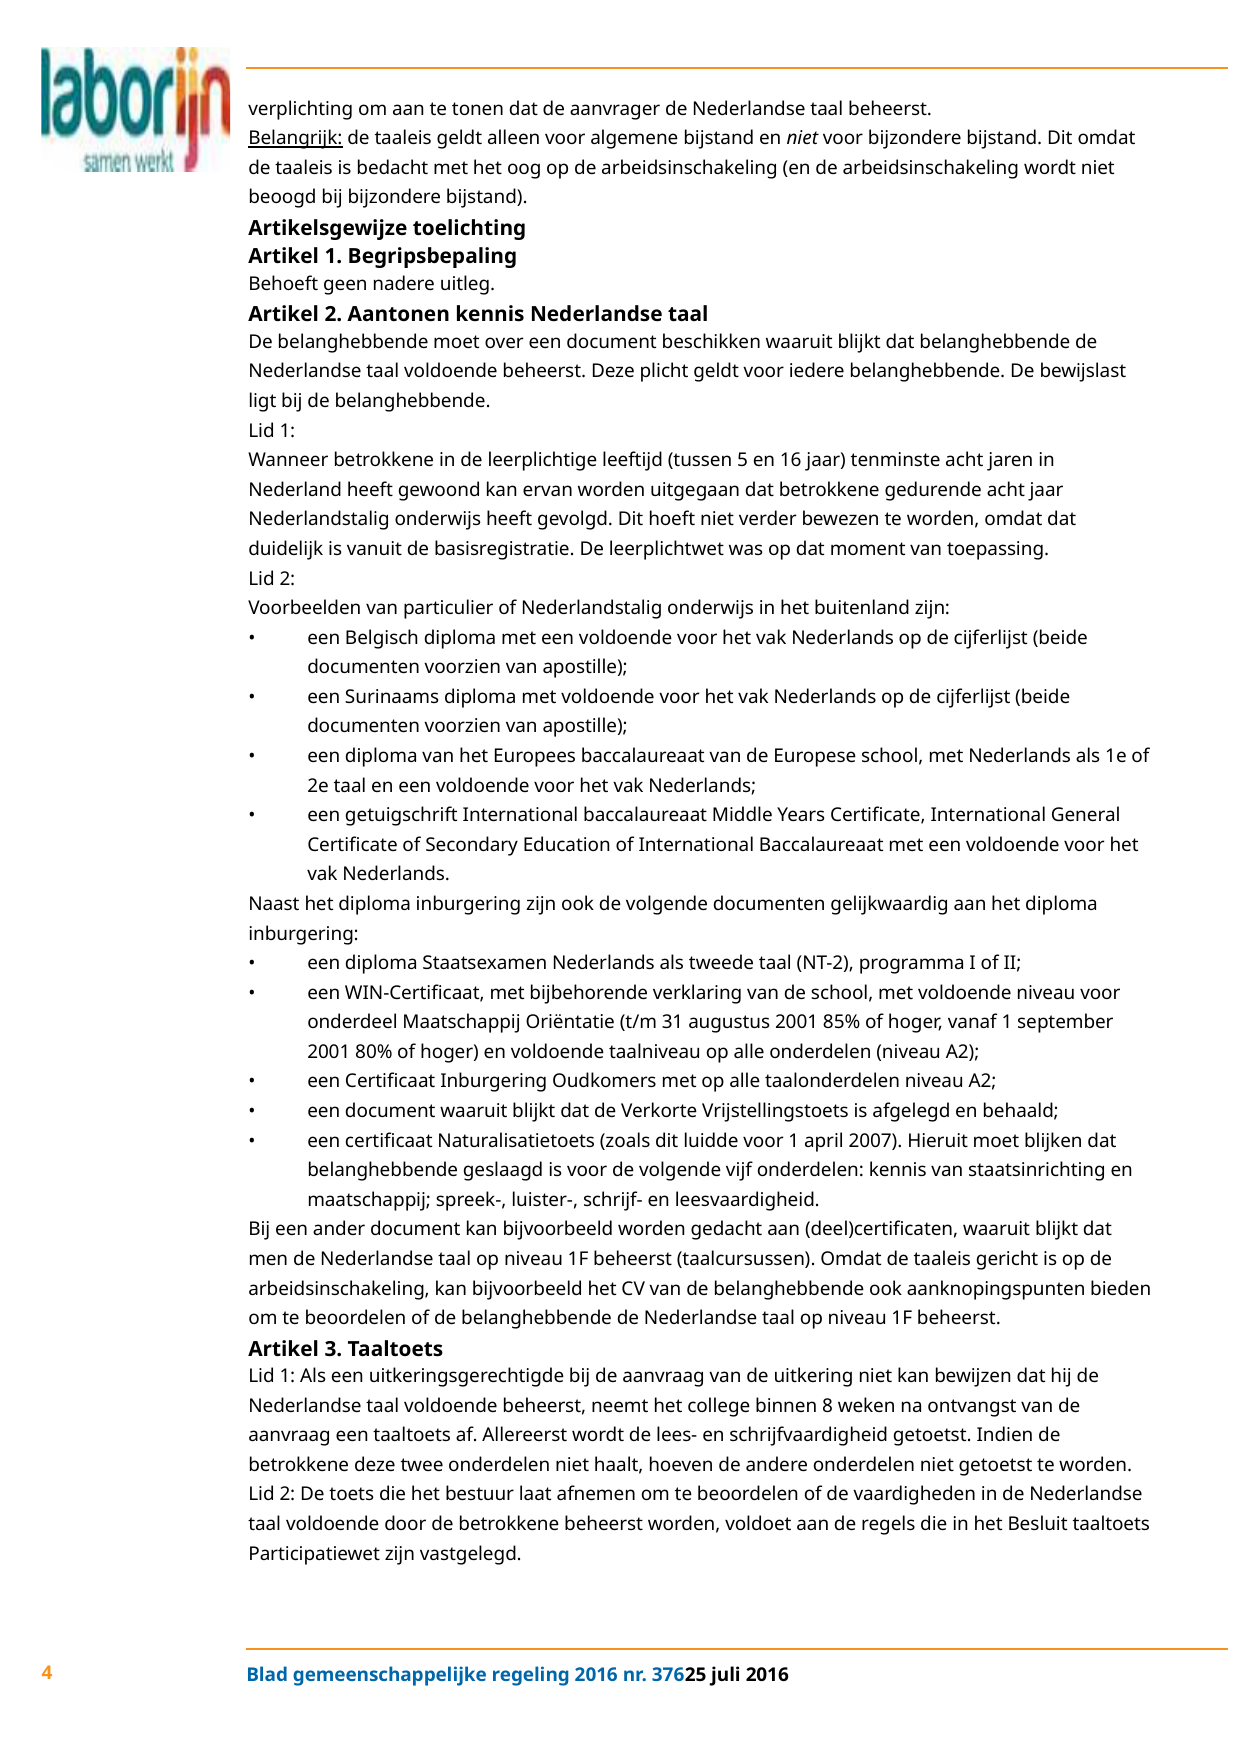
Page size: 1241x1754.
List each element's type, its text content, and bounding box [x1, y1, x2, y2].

text Belangrijk: de taaleis geldt alleen voor algemene bijstand en niet voor bijzondere bijstand. Dit omdat de taaleis is bedacht met het oog op de arbeidsinschakeling (en de arbeidsinschakeling wordt niet beoogd bij bijzondere bijstand). [248, 124, 1152, 209]
text Naast het diploma inburgering zijn ook de volgende documenten gelijkwaardig aan het diploma inburgering: [248, 890, 1152, 945]
text Voorbeelden van particulier of Nederlandstalig onderwijs in het buitenland zijn: [248, 594, 1152, 620]
text Behoeft geen nadere uitleg. [248, 270, 1152, 296]
text Artikel 3. Taaltoets [248, 1334, 1152, 1362]
picture [41, 47, 231, 172]
list een getuigschrift International baccalaureaat Middle Years Certificate, International General Certificate of Secondary Education of International Baccalaureaat met een voldoende voor het vak Nederlands. [248, 801, 1152, 886]
text Wanneer betrokkene in de leerplichtige leeftijd (tussen 5 en 16 jaar) tenminste acht jaren in Nederland heeft gewoond kan ervan worden uitgegaan dat betrokkene gedurende acht jaar Nederlandstalig onderwijs heeft gevolgd. Dit hoeft niet verder bewezen te worden, omdat dat duidelijk is vanuit de basisregistratie. De leerplichtwet was op dat moment van toepassing. [248, 446, 1152, 561]
list een certificaat Naturalisatietoets (zoals dit luidde voor 1 april 2007). Hieruit moet blijken dat belanghebbende geslaagd is voor de volgende vijf onderdelen: kennis van staatsinrichting en maatschappij; spreek-, luister-, schrijf- en leesvaardigheid. [248, 1127, 1152, 1212]
text Artikel 2. Aantonen kennis Nederlandse taal [248, 299, 1152, 328]
text Artikel 1. Begripsbepaling [248, 242, 1152, 270]
list een Certificaat Inburgering Oudkomers met op alle taalonderdelen niveau A2; [248, 1068, 1152, 1093]
text De belanghebbende moet over een document beschikken waaruit blijkt dat belanghebbende de Nederlandse taal voldoende beheerst. Deze plicht geldt voor iedere belanghebbende. De bewijslast ligt bij de belanghebbende. [248, 328, 1152, 413]
text Artikelsgewijze toelichting [248, 213, 1152, 242]
text Lid 2: De toets die het bestuur laat afnemen om te beoordelen of de vaardigheden in de Nederlandse taal voldoende door de betrokkene beheerst worden, voldoet aan de regels die in het Besluit taaltoets Participatiewet zijn vastgelegd. [248, 1481, 1152, 1566]
text verplichting om aan te tonen dat de aanvrager de Nederlandse taal beheerst. [248, 95, 1152, 121]
list een diploma Staatsexamen Nederlands als tweede taal (NT-2), programma I of II; [248, 949, 1152, 975]
text Lid 2: [248, 565, 1152, 590]
text Bij een ander document kan bijvoorbeeld worden gedacht aan (deel)certificaten, waaruit blijkt dat men de Nederlandse taal op niveau 1F beheerst (taalcursussen). Omdat de taaleis gericht is op de arbeidsinschakeling, kan bijvoorbeeld het CV van de belanghebbende ook aanknopingspunten bieden om te beoordelen of de belanghebbende de Nederlandse taal op niveau 1F beheerst. [248, 1216, 1152, 1330]
text Lid 1: Als een uitkeringsgerechtigde bij de aanvraag van de uitkering niet kan bewijzen dat hij de Nederlandse taal voldoende beheerst, neemt het college binnen 8 weken na ontvangst van de aanvraag een taaltoets af. Allereerst wordt de lees- en schrijfvaardigheid getoetst. Indien de betrokkene deze twee onderdelen niet haalt, hoeven de andere onderdelen niet getoetst te worden. [248, 1362, 1152, 1477]
list een diploma van het Europees baccalaureaat van de Europese school, met Nederlands als 1e of 2e taal en een voldoende voor het vak Nederlands; [248, 742, 1152, 797]
list een Surinaams diploma met voldoende voor het vak Nederlands op de cijferlijst (beide documenten voorzien van apostille); [248, 683, 1152, 738]
list een WIN-Certificaat, met bijbehorende verklaring van de school, met voldoende niveau voor onderdeel Maatschappij Oriëntatie (t/m 31 augustus 2001 85% of hoger, vanaf 1 september 2001 80% of hoger) en voldoende taalniveau op alle onderdelen (niveau A2); [248, 979, 1152, 1064]
list een Belgisch diploma met een voldoende voor het vak Nederlands op de cijferlijst (beide documenten voorzien van apostille); [248, 624, 1152, 679]
list een document waaruit blijkt dat de Verkorte Vrijstellingstoets is afgelegd en behaald; [248, 1097, 1152, 1123]
text Lid 1: [248, 417, 1152, 442]
